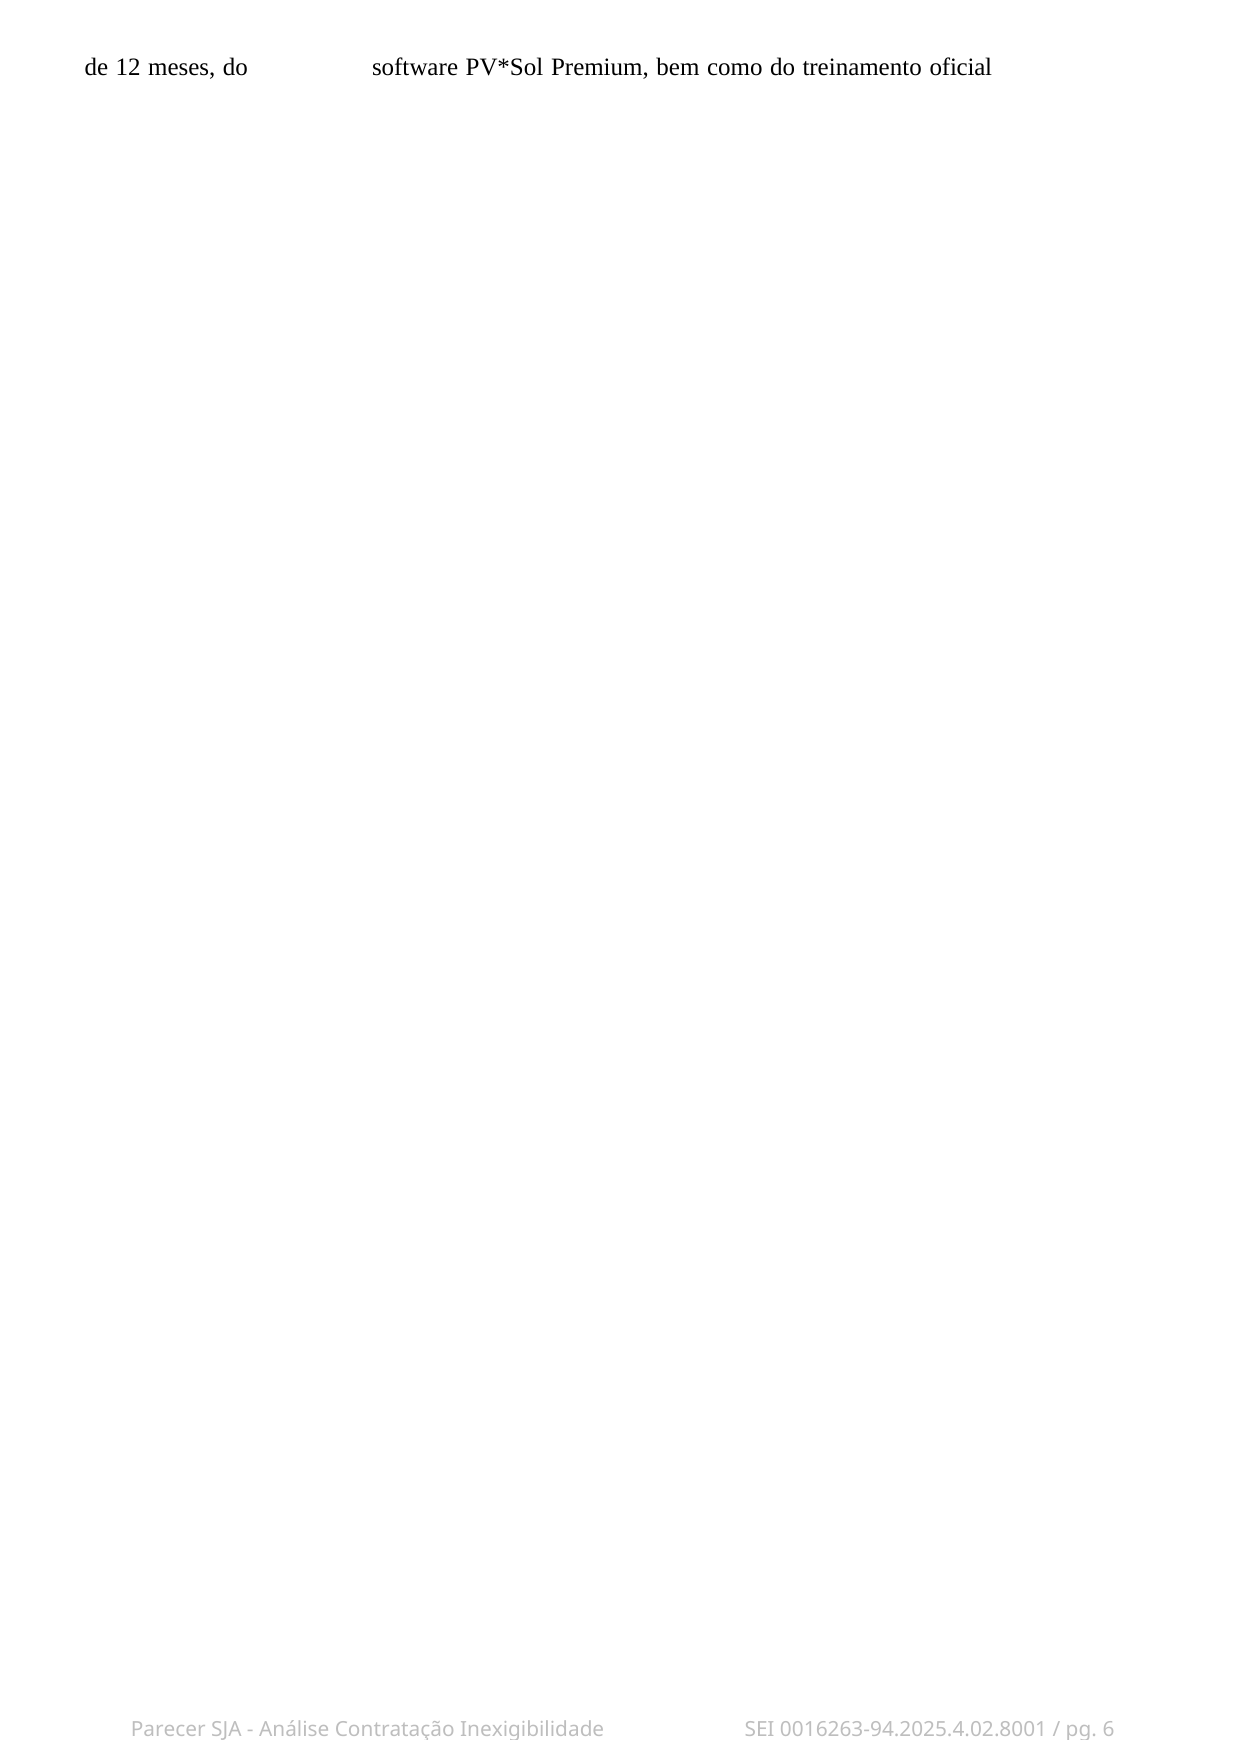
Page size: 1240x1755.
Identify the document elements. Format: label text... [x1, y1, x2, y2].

text software PV*Sol Premium, bem como do treinamento oficial [372, 52, 1168, 81]
text de 12 meses, do [84, 52, 250, 81]
